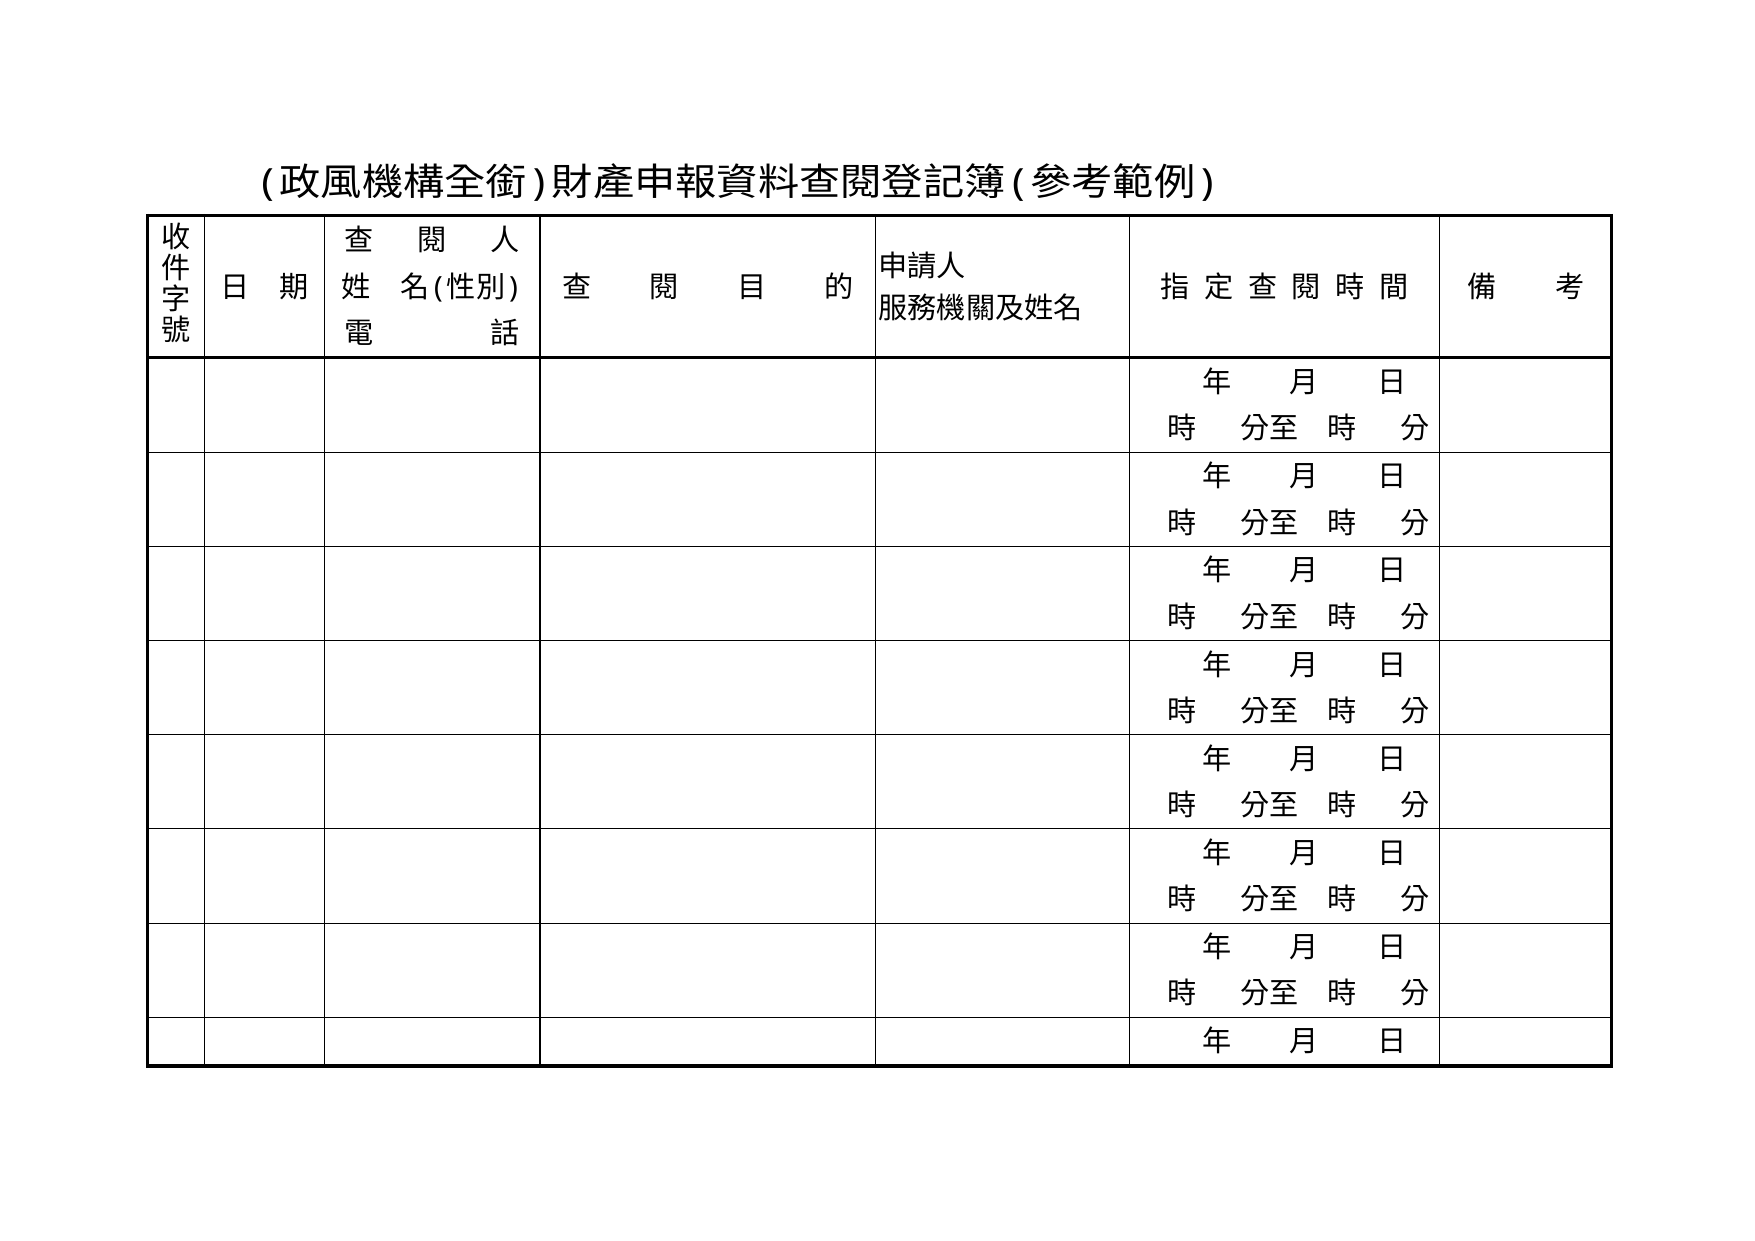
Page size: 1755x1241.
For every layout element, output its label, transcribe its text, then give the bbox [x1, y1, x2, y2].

table_cell [876, 735, 1129, 828]
table_header 指 定 查 閱 時 間 [1130, 217, 1439, 356]
table_cell [205, 924, 324, 1017]
table_cell [876, 453, 1129, 546]
table_cell [205, 829, 324, 922]
table_cell [876, 547, 1129, 640]
table_cell [149, 359, 204, 452]
table_cell [1440, 1018, 1610, 1064]
table_cell 年 月 日 時 分至 時 分 [1130, 829, 1439, 922]
table_cell [205, 359, 324, 452]
table_cell [1440, 641, 1610, 734]
table_header 查 閱 目 的 [541, 217, 875, 356]
table_header 查 閱 人 姓 名(性別) 電 話 [325, 217, 539, 356]
table_cell [541, 735, 875, 828]
table_cell [876, 829, 1129, 922]
table_cell 年 月 日 時 分至 時 分 [1130, 924, 1439, 1017]
table_cell [541, 547, 875, 640]
table_cell [876, 1018, 1129, 1064]
table_cell 年 月 日 時 分至 時 分 [1130, 547, 1439, 640]
table_cell [325, 359, 539, 452]
table_cell [149, 1018, 204, 1064]
table_cell [541, 924, 875, 1017]
table_cell [149, 924, 204, 1017]
table_cell 年 月 日 時 分至 時 分 [1130, 453, 1439, 546]
table_cell [325, 735, 539, 828]
table_cell [876, 641, 1129, 734]
table_cell [541, 829, 875, 922]
table_cell [876, 924, 1129, 1017]
table_cell [541, 359, 875, 452]
table_cell [1440, 829, 1610, 922]
table_header 申請人 服務機關及姓名 [876, 217, 1129, 356]
table_header 備 考 [1440, 217, 1610, 356]
table_cell [1440, 453, 1610, 546]
table_cell [1440, 924, 1610, 1017]
table_header 日 期 [205, 217, 324, 356]
table_cell [149, 735, 204, 828]
table_cell [205, 1018, 324, 1064]
text (政風機構全銜)財產申報資料查閱登記簿(參考範例) [148, 151, 1606, 206]
table_header 收件字號 [149, 217, 204, 356]
table_cell 年 月 日 時 分至 時 分 [1130, 735, 1439, 828]
table_cell [205, 735, 324, 828]
table_cell 年 月 日 時 分至 時 分 [1130, 359, 1439, 452]
table_cell [1440, 547, 1610, 640]
table_cell [325, 641, 539, 734]
table_cell 年 月 日 時 分至 時 分 [1130, 641, 1439, 734]
table_cell [1440, 735, 1610, 828]
table_cell [541, 1018, 875, 1064]
table_cell [205, 453, 324, 546]
table_cell [149, 547, 204, 640]
table_cell [149, 453, 204, 546]
table_cell [205, 641, 324, 734]
table_cell [325, 1018, 539, 1064]
table_cell [325, 453, 539, 546]
table_cell [325, 829, 539, 922]
table_cell [149, 829, 204, 922]
table_cell [149, 641, 204, 734]
table_cell [1440, 359, 1610, 452]
table_cell [325, 547, 539, 640]
table_cell 年 月 日 [1130, 1018, 1439, 1064]
table_cell [325, 924, 539, 1017]
table_cell [541, 641, 875, 734]
table_cell [205, 547, 324, 640]
table_cell [541, 453, 875, 546]
table_cell [876, 359, 1129, 452]
